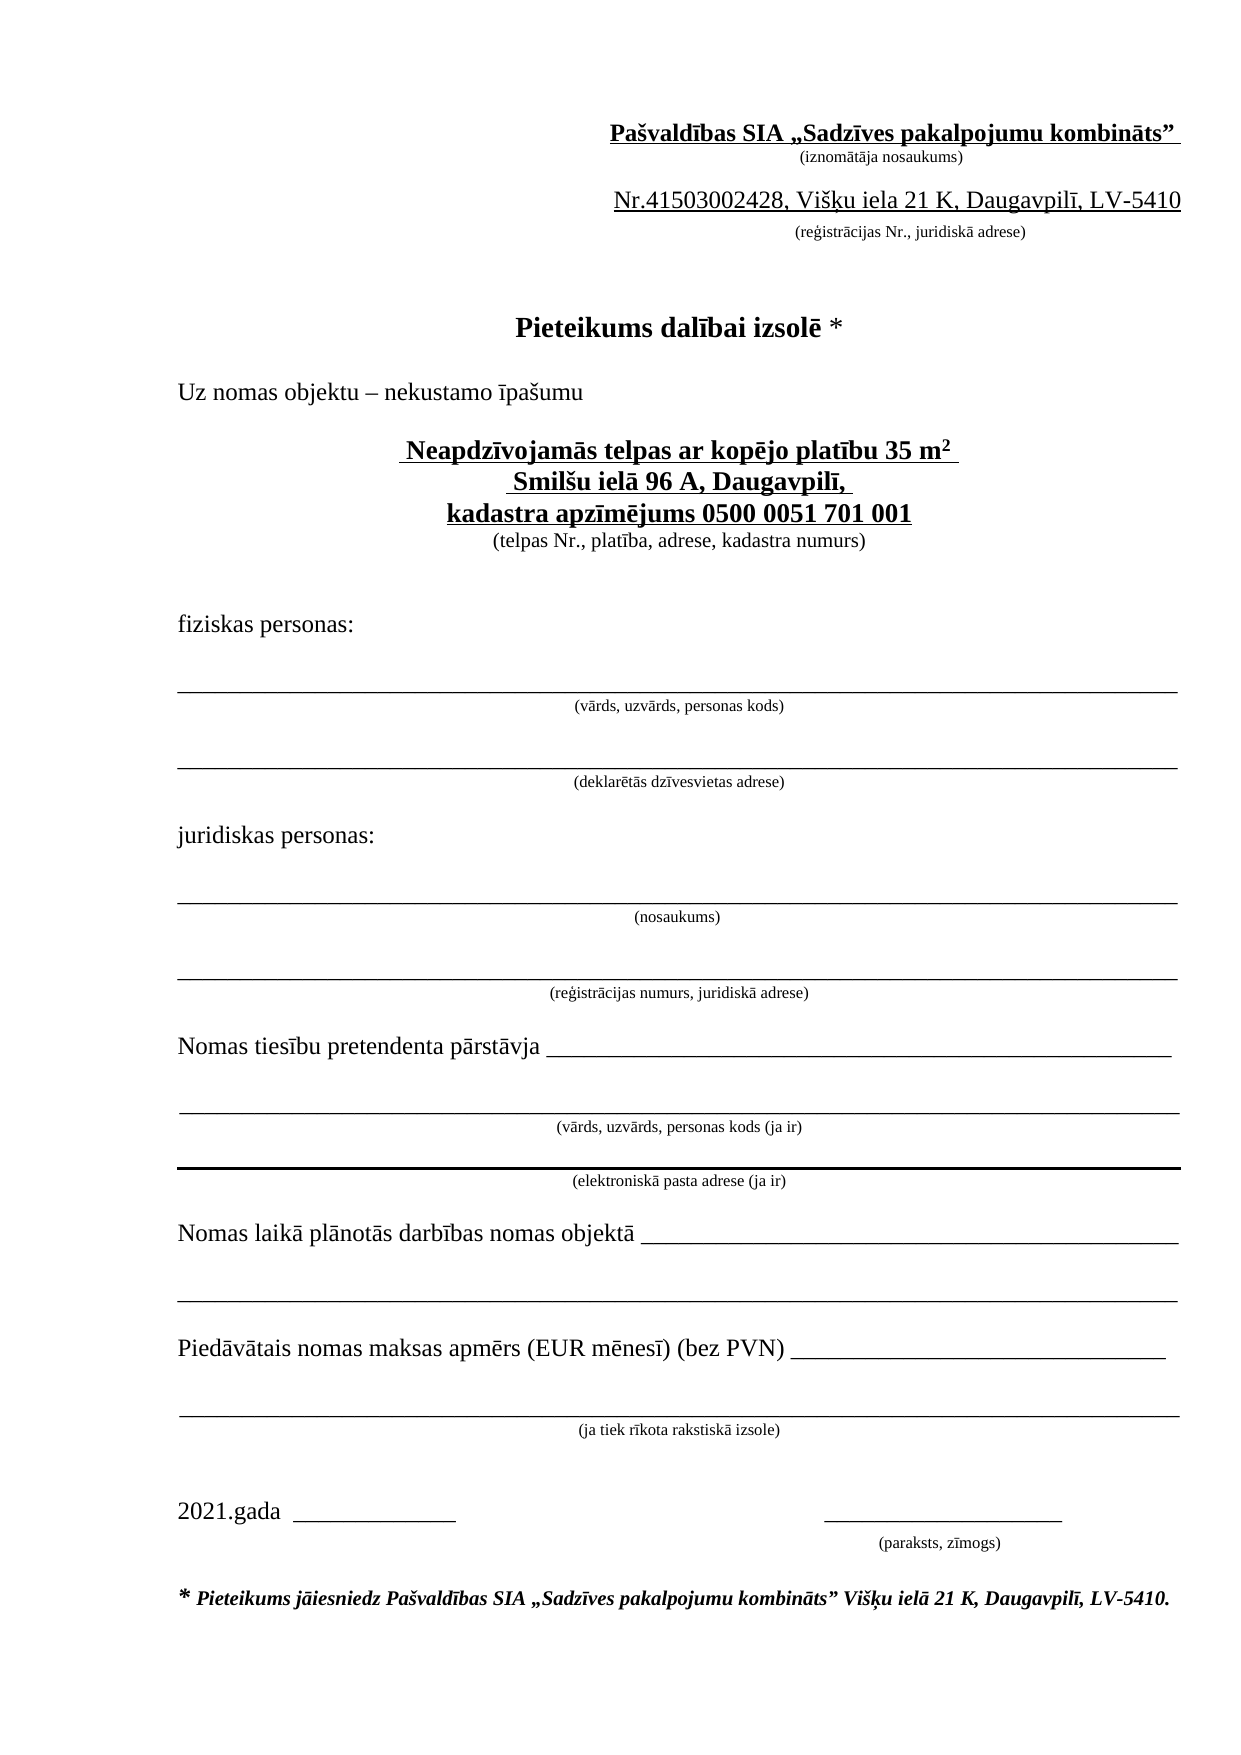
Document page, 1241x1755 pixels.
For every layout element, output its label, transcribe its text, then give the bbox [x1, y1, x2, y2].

text (reģistrācijas numurs, juridiskā adrese) [177, 983, 1181, 1002]
text (reģistrācijas Nr., juridiskā adrese) [177, 214, 1181, 243]
text * Pieteikums jāiesniedz Pašvaldības SIA „Sadzīves pakalpojumu kombināts” Višķu ielā 21 K, Daugavpilī, LV-5410. [177, 1582, 1181, 1611]
text ________________________________________________________________________________ [177, 1391, 1181, 1419]
text fiziskas personas: [177, 609, 1181, 638]
text (vārds, uzvārds, personas kods (ja ir) [177, 1117, 1181, 1136]
subtitle Neapdzīvojamās telpas ar kopējo platību 35 m2 [177, 434, 1181, 466]
text Uz nomas objektu – nekustamo īpašumu [177, 377, 1181, 406]
text ________________________________________________________________________________ [177, 954, 1181, 983]
text ________________________________________________________________________________ [177, 1276, 1181, 1304]
text (vārds, uzvārds, personas kods) [177, 696, 1181, 715]
subtitle kadastra apzīmējums 0500 0051 701 001 [177, 497, 1181, 528]
text Nomas tiesību pretendenta pārstāvja __________________________________________________ [177, 1031, 1181, 1060]
text ________________________________________________________________________________ [177, 878, 1181, 906]
text ________________________________________________________________________________ [177, 1088, 1181, 1117]
text (iznomātāja nosaukums) [177, 147, 1181, 166]
text Nr.41503002428, Višķu iela 21 K, Daugavpilī, LV-5410 [177, 185, 1181, 214]
text Pašvaldības SIA „Sadzīves pakalpojumu kombināts” [177, 118, 1181, 147]
text Pieteikums dalībai izsolē * [177, 310, 1181, 343]
text ________________________________________________________________________________ [177, 743, 1181, 772]
text (nosaukums) [177, 906, 1181, 926]
text (ja tiek rīkota rakstiskā izsole) [177, 1419, 1181, 1439]
text Nomas laikā plānotās darbības nomas objektā ___________________________________________ [177, 1218, 1181, 1247]
subtitle Smilšu ielā 96 A, Daugavpilī, [177, 466, 1181, 497]
text 2021.gada _____________ ___________________ [177, 1496, 1181, 1525]
text juridiskas personas: [177, 820, 1181, 849]
text Piedāvātais nomas maksas apmērs (EUR mēnesī) (bez PVN) ______________________________ [177, 1333, 1181, 1362]
text (telpas Nr., platība, adrese, kadastra numurs) [177, 528, 1181, 552]
text ________________________________________________________________________________ [177, 667, 1181, 696]
text (elektroniskā pasta adrese (ja ir) [177, 1170, 1181, 1189]
text (paraksts, zīmogs) [177, 1525, 1181, 1554]
text (deklarētās dzīvesvietas adrese) [177, 772, 1181, 791]
